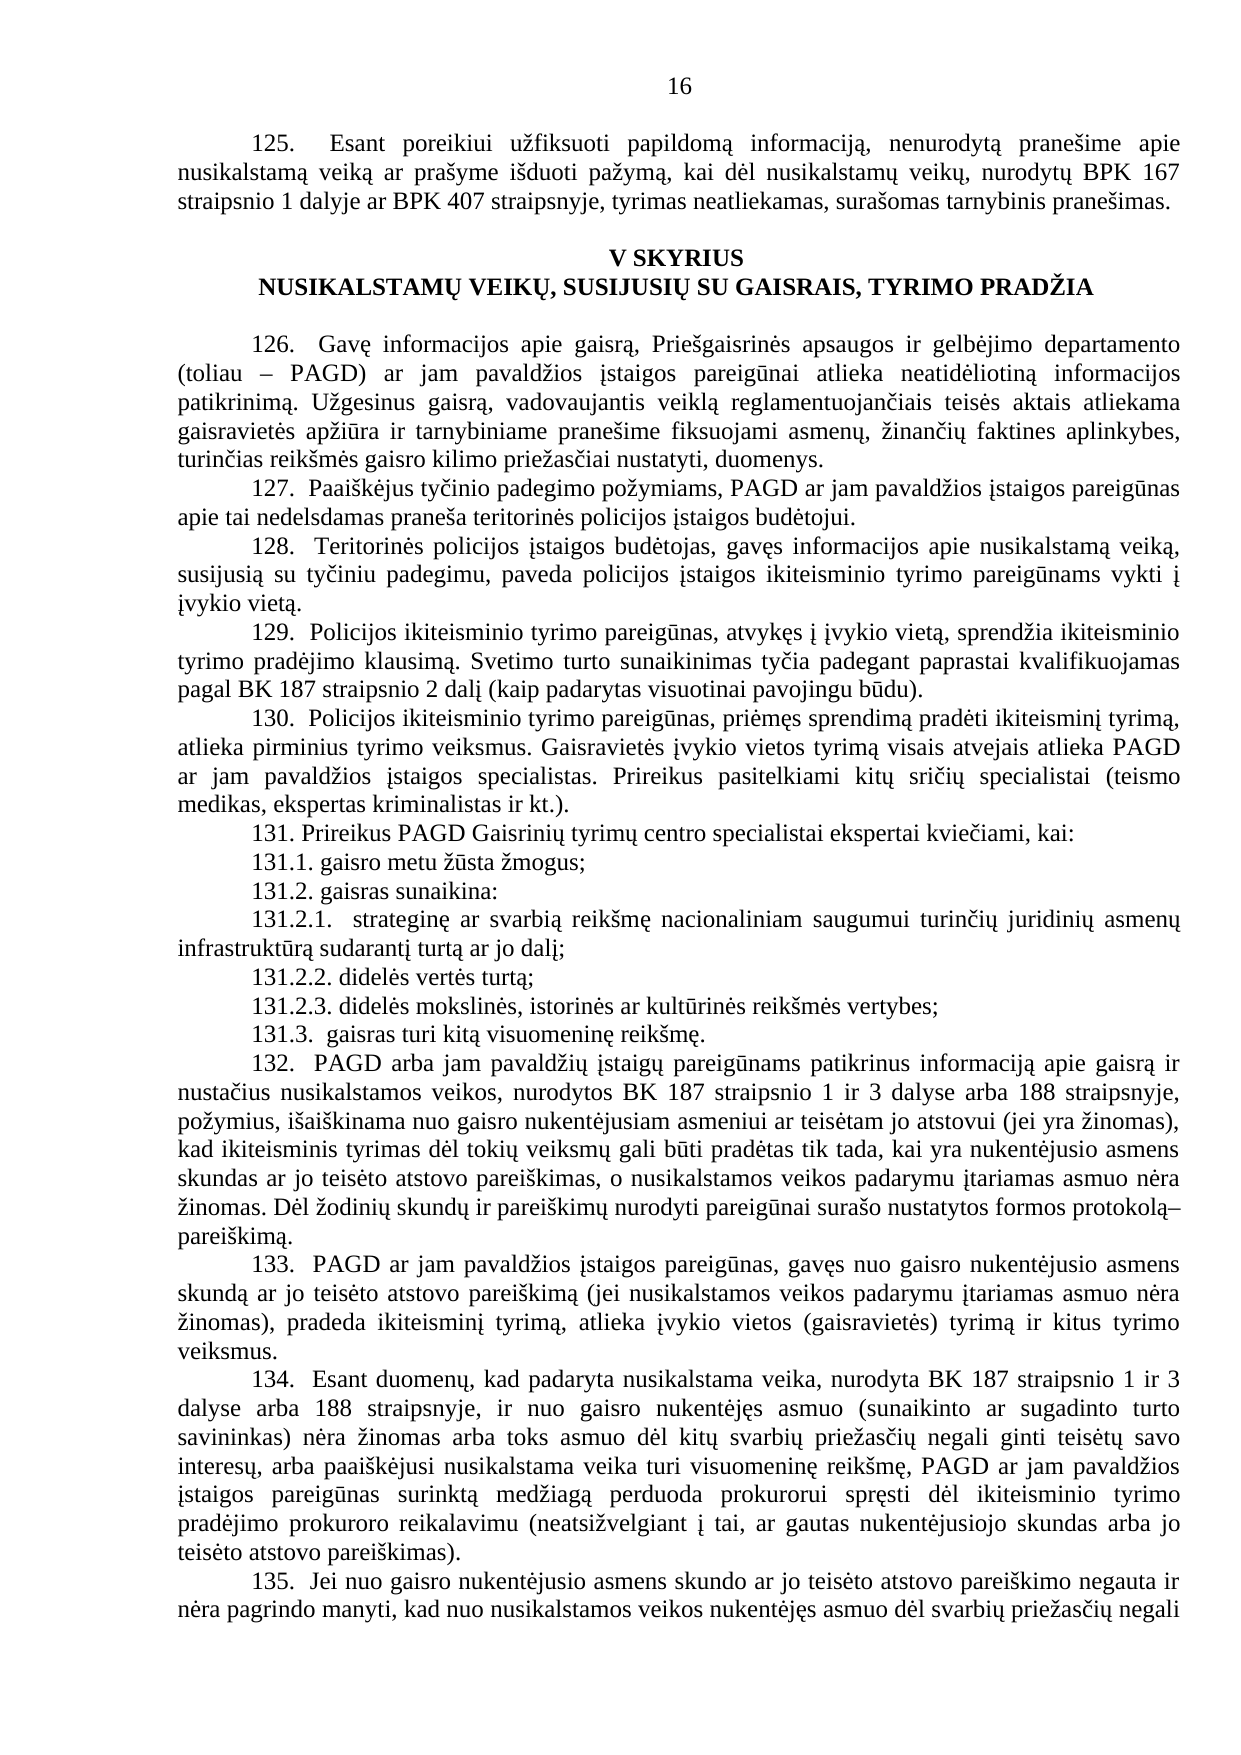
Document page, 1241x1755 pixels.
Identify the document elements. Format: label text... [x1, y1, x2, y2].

text 131. Prireikus PAGD Gaisrinių tyrimų centro specialistai ekspertai kviečiami, kai: [177, 818, 1181, 847]
text 127. Paaiškėjus tyčinio padegimo požymiams, PAGD ar jam pavaldžios įstaigos pareigūnas apie tai nedelsdamas praneša teritorinės policijos įstaigos budėtojui. [177, 473, 1181, 531]
text 129. Policijos ikiteisminio tyrimo pareigūnas, atvykęs į įvykio vietą, sprendžia ikiteisminio tyrimo pradėjimo klausimą. Svetimo turto sunaikinimas tyčia padegant paprastai kvalifikuojamas pagal BK 187 straipsnio 2 dalį (kaip padarytas visuotinai pavojingu būdu). [177, 617, 1181, 703]
text 131.2.1. strateginę ar svarbią reikšmę nacionaliniam saugumui turinčių juridinių asmenų infrastruktūrą sudarantį turtą ar jo dalį; [177, 904, 1181, 962]
text 135. Jei nuo gaisro nukentėjusio asmens skundo ar jo teisėto atstovo pareiškimo negauta ir nėra pagrindo manyti, kad nuo nusikalstamos veikos nukentėjęs asmuo dėl svarbių priežasčių negali [177, 1566, 1181, 1623]
text 132. PAGD arba jam pavaldžių įstaigų pareigūnams patikrinus informaciją apie gaisrą ir nustačius nusikalstamos veikos, nurodytos BK 187 straipsnio 1 ir 3 dalyse arba 188 straipsnyje, požymius, išaiškinama nuo gaisro nukentėjusiam asmeniui ar teisėtam jo atstovui (jei yra žinomas), kad ikiteisminis tyrimas dėl tokių veiksmų gali būti pradėtas tik tada, kai yra nukentėjusio asmens skundas ar jo teisėto atstovo pareiškimas, o nusikalstamos veikos padarymu įtariamas asmuo nėra žinomas. Dėl žodinių skundų ir pareiškimų nurodyti pareigūnai surašo nustatytos formos protokolą–pareiškimą. [177, 1048, 1181, 1249]
text 126. Gavę informacijos apie gaisrą, Priešgaisrinės apsaugos ir gelbėjimo departamento (toliau – PAGD) ar jam pavaldžios įstaigos pareigūnai atlieka neatidėliotiną informacijos patikrinimą. Užgesinus gaisrą, vadovaujantis veiklą reglamentuojančiais teisės aktais atliekama gaisravietės apžiūra ir tarnybiniame pranešime fiksuojami asmenų, žinančių faktines aplinkybes, turinčias reikšmės gaisro kilimo priežasčiai nustatyti, duomenys. [177, 329, 1181, 473]
text 131.3. gaisras turi kitą visuomeninę reikšmę. [177, 1019, 1181, 1048]
text 131.1. gaisro metu žūsta žmogus; [177, 847, 1181, 876]
text 131.2.2. didelės vertės turtą; [177, 962, 1181, 991]
text 130. Policijos ikiteisminio tyrimo pareigūnas, priėmęs sprendimą pradėti ikiteisminį tyrimą, atlieka pirminius tyrimo veiksmus. Gaisravietės įvykio vietos tyrimą visais atvejais atlieka PAGD ar jam pavaldžios įstaigos specialistas. Prireikus pasitelkiami kitų sričių specialistai (teismo medikas, ekspertas kriminalistas ir kt.). [177, 703, 1181, 818]
text 133. PAGD ar jam pavaldžios įstaigos pareigūnas, gavęs nuo gaisro nukentėjusio asmens skundą ar jo teisėto atstovo pareiškimą (jei nusikalstamos veikos padarymu įtariamas asmuo nėra žinomas), pradeda ikiteisminį tyrimą, atlieka įvykio vietos (gaisravietės) tyrimą ir kitus tyrimo veiksmus. [177, 1249, 1181, 1364]
text V SKYRIUS [177, 243, 1181, 272]
text 125. Esant poreikiui užfiksuoti papildomą informaciją, nenurodytą pranešime apie nusikalstamą veiką ar prašyme išduoti pažymą, kai dėl nusikalstamų veikų, nurodytų BPK 167 straipsnio 1 dalyje ar BPK 407 straipsnyje, tyrimas neatliekamas, surašomas tarnybinis pranešimas. [177, 128, 1181, 214]
text 134. Esant duomenų, kad padaryta nusikalstama veika, nurodyta BK 187 straipsnio 1 ir 3 dalyse arba 188 straipsnyje, ir nuo gaisro nukentėjęs asmuo (sunaikinto ar sugadinto turto savininkas) nėra žinomas arba toks asmuo dėl kitų svarbių priežasčių negali ginti teisėtų savo interesų, arba paaiškėjusi nusikalstama veika turi visuomeninę reikšmę, PAGD ar jam pavaldžios įstaigos pareigūnas surinktą medžiagą perduoda prokurorui spręsti dėl ikiteisminio tyrimo pradėjimo prokuroro reikalavimu (neatsižvelgiant į tai, ar gautas nukentėjusiojo skundas arba jo teisėto atstovo pareiškimas). [177, 1364, 1181, 1566]
text 128. Teritorinės policijos įstaigos budėtojas, gavęs informacijos apie nusikalstamą veiką, susijusią su tyčiniu padegimu, paveda policijos įstaigos ikiteisminio tyrimo pareigūnams vykti į įvykio vietą. [177, 531, 1181, 617]
text 131.2. gaisras sunaikina: [177, 876, 1181, 904]
text NUSIKALSTAMŲ VEIKŲ, SUSIJUSIŲ SU GAISRAIS, TYRIMO PRADŽIA [177, 272, 1181, 301]
text 131.2.3. didelės mokslinės, istorinės ar kultūrinės reikšmės vertybes; [177, 991, 1181, 1019]
